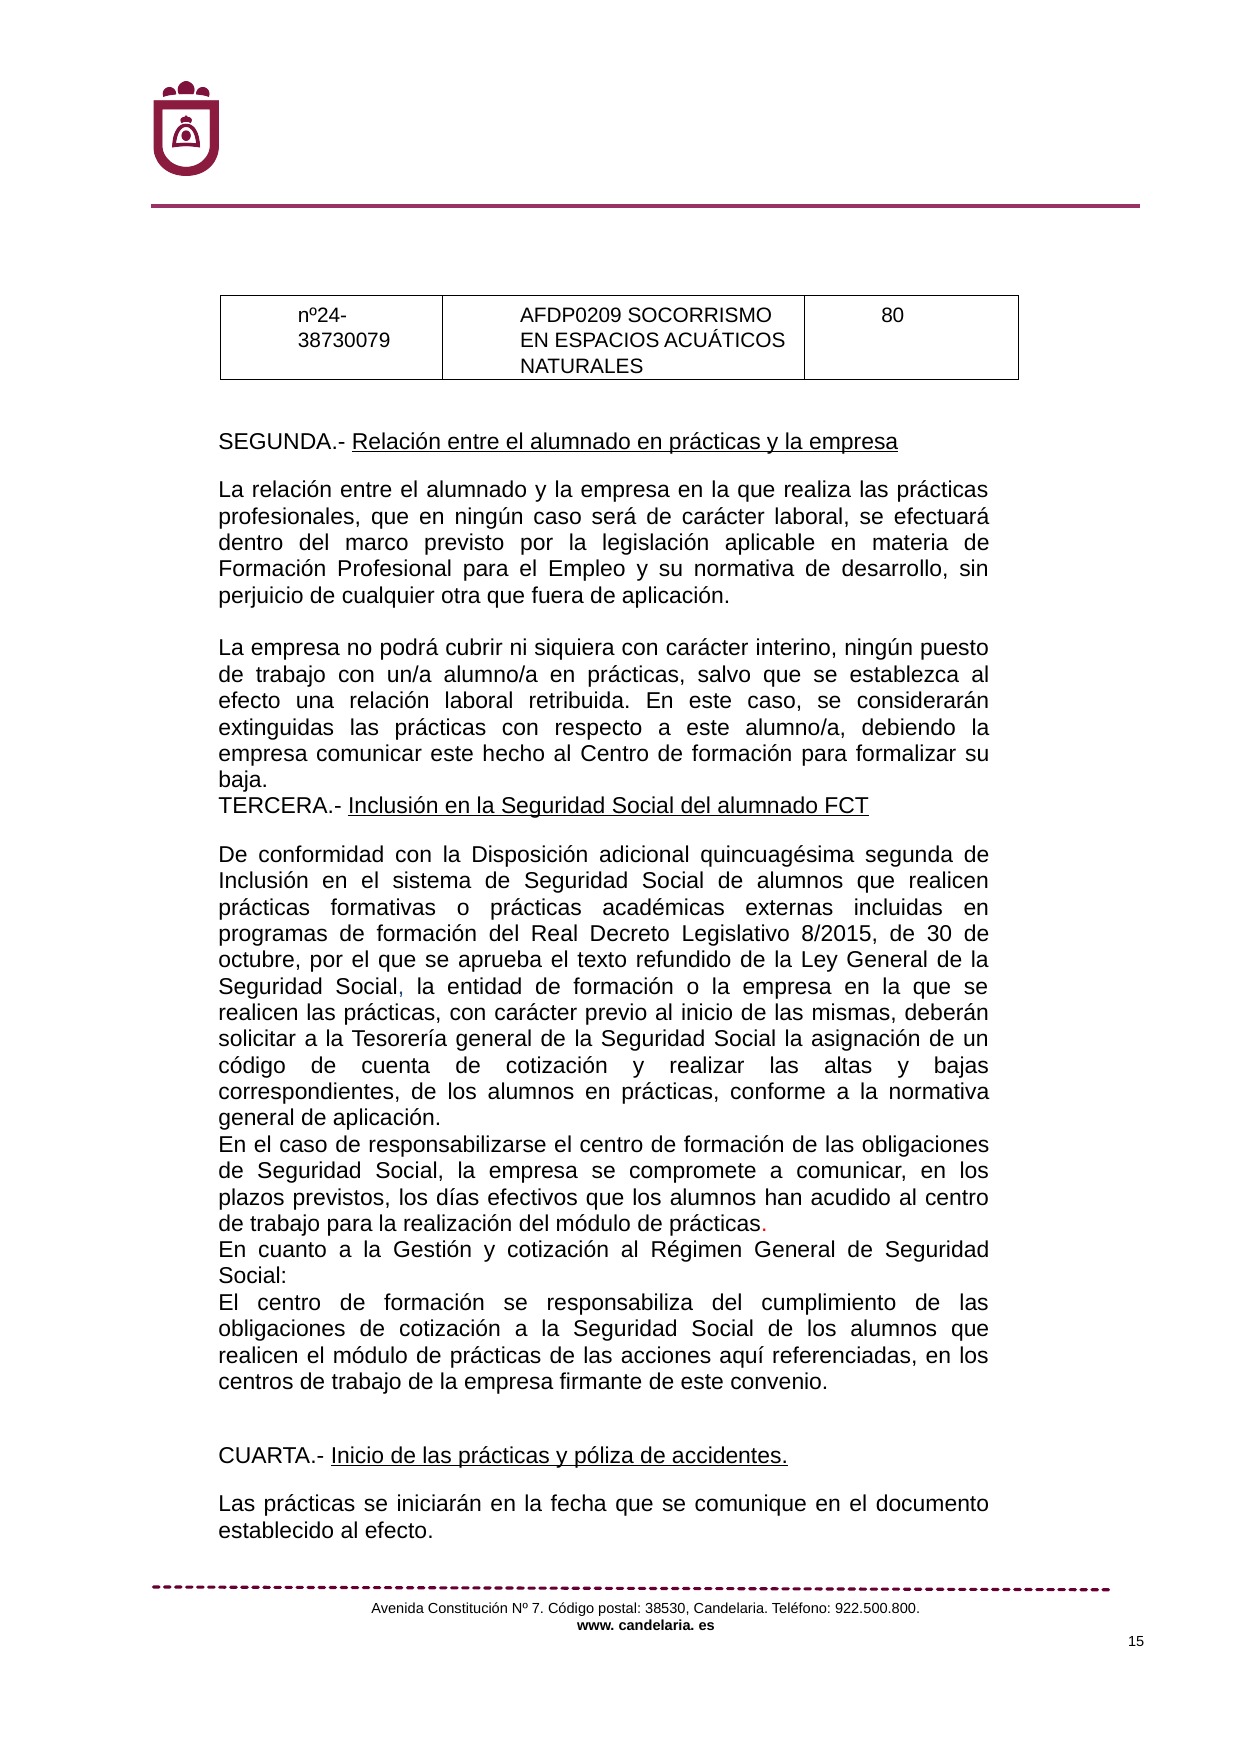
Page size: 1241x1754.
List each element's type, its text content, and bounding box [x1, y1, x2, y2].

text La empresa no podrá cubrir ni siquiera con carácter interino, ningún puesto de trabajo con un/a alumno/a en prácticas, salvo que se establezca al efecto una relación laboral retribuida. En este caso, se considerarán extinguidas las prácticas con respecto a este alumno/a, debiendo la empresa comunicar este hecho al Centro de formación para formalizar su baja. [218, 634, 989, 792]
text CUARTA.- Inicio de las prácticas y póliza de accidentes. [218, 1442, 1063, 1468]
text En el caso de responsabilizarse el centro de formación de las obligaciones de Seguridad Social, la empresa se compromete a comunicar, en los plazos previstos, los días efectivos que los alumnos han acudido al centro de trabajo para la realización del módulo de prácticas. [218, 1131, 989, 1236]
table_cell 80 [805, 296, 1018, 378]
text Las prácticas se iniciarán en la fecha que se comunique en el documento establecido al efecto. [218, 1490, 989, 1543]
text En cuanto a la Gestión y cotización al Régimen General de Seguridad Social: [218, 1236, 989, 1289]
text De conformidad con la Disposición adicional quincuagésima segunda de Inclusión en el sistema de Seguridad Social de alumnos que realicen prácticas formativas o prácticas académicas externas incluidas en programas de formación del Real Decreto Legislativo 8/2015, de 30 de octubre, por el que se aprueba el texto refundido de la Ley General de la Seguridad Social, la entidad de formación o la empresa en la que se realicen las prácticas, con carácter previo al inicio de las mismas, deberán solicitar a la Tesorería general de la Seguridad Social la asignación de un código de cuenta de cotización y realizar las altas y bajas correspondientes, de los alumnos en prácticas, conforme a la normativa general de aplicación. [218, 841, 989, 1131]
text SEGUNDA.- Relación entre el alumnado en prácticas y la empresa [218, 428, 1063, 454]
table_cell nº24-38730079 [221, 296, 442, 378]
text La relación entre el alumnado y la empresa en la que realiza las prácticas profesionales, que en ningún caso será de carácter laboral, se efectuará dentro del marco previsto por la legislación aplicable en materia de Formación Profesional para el Empleo y su normativa de desarrollo, sin perjuicio de cualquier otra que fuera de aplicación. [218, 476, 989, 608]
table_cell AFDP0209 SOCORRISMO EN ESPACIOS ACUÁTICOS NATURALES [443, 296, 804, 378]
text El centro de formación se responsabiliza del cumplimiento de las obligaciones de cotización a la Seguridad Social de los alumnos que realicen el módulo de prácticas de las acciones aquí referenciadas, en los centros de trabajo de la empresa firmante de este convenio. [218, 1289, 989, 1394]
text TERCERA.- Inclusión en la Seguridad Social del alumnado FCT [218, 792, 1063, 819]
